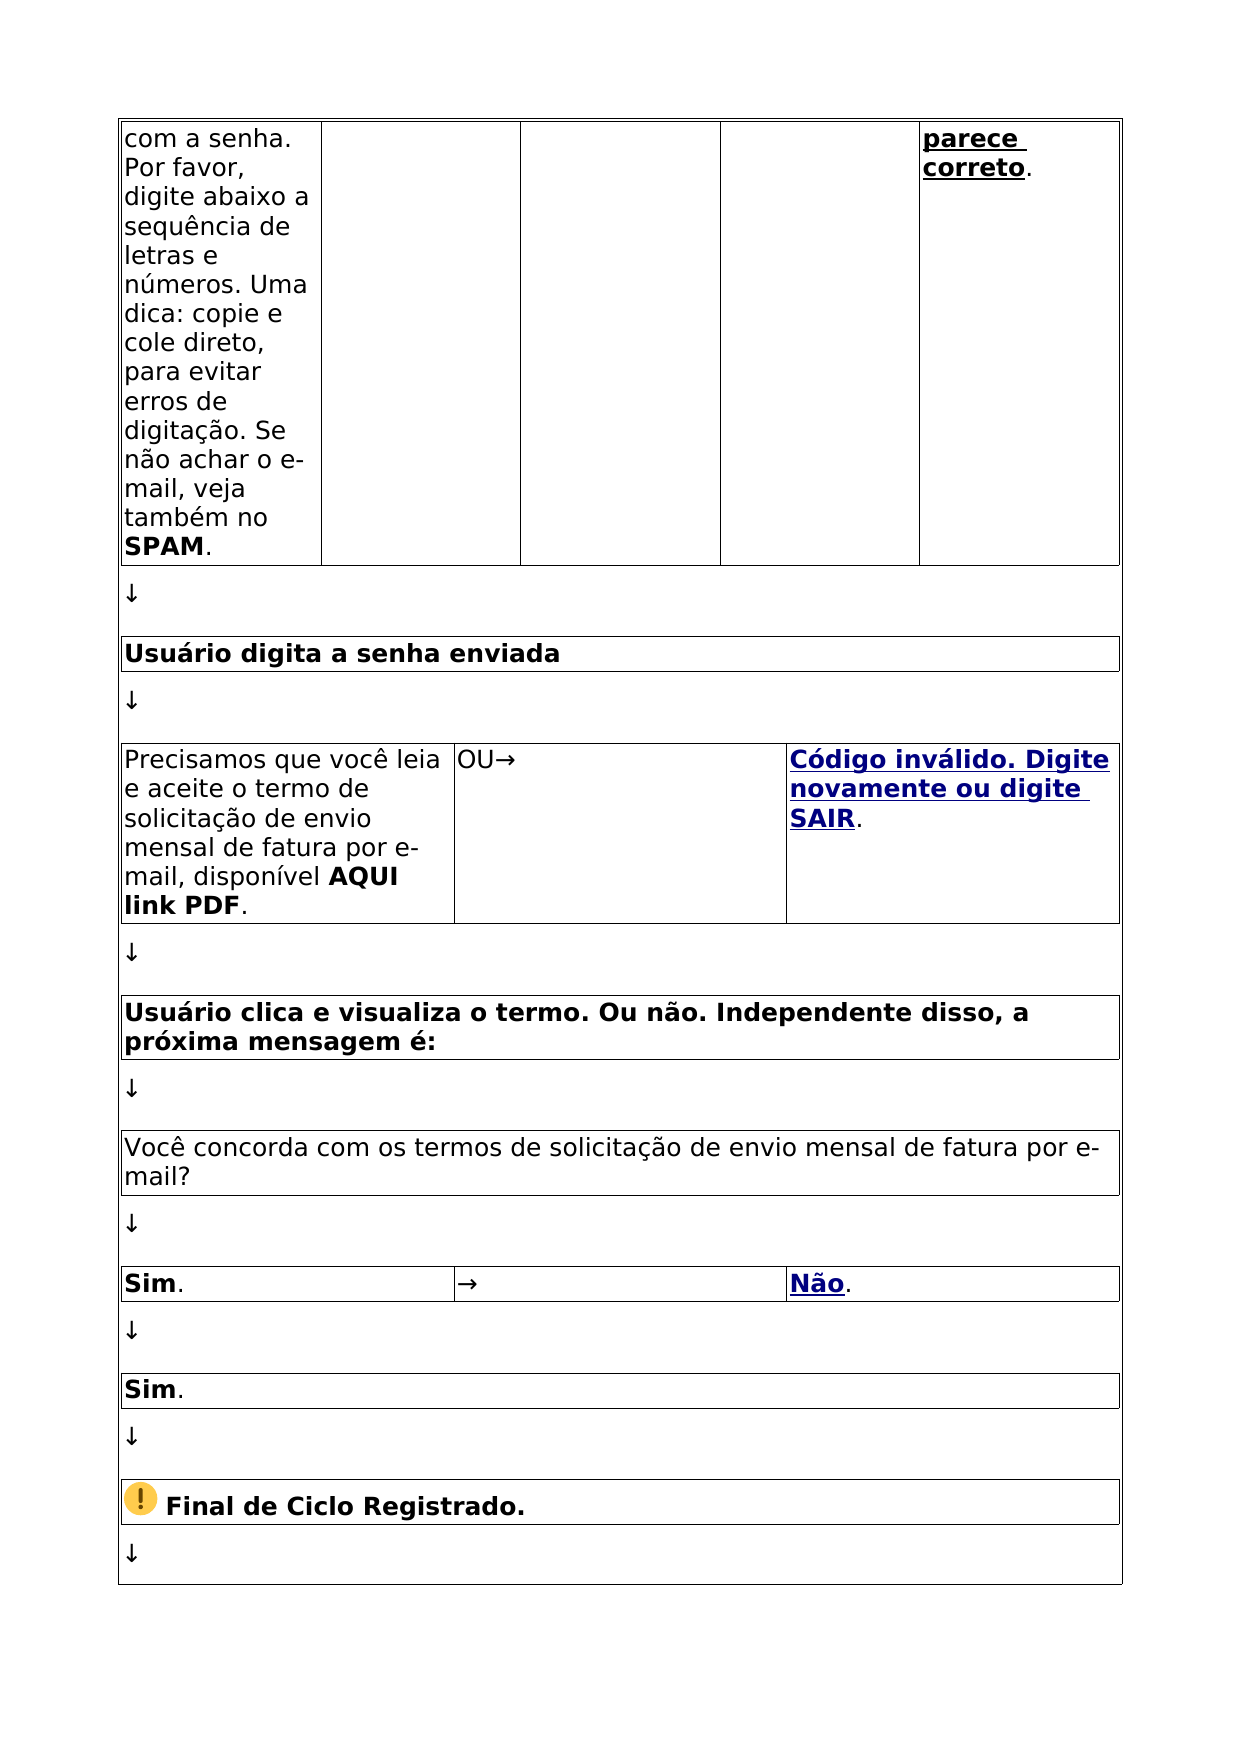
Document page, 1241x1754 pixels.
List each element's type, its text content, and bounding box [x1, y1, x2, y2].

table_header [721, 122, 919, 564]
table_header [521, 122, 720, 564]
table_header Não. [787, 1267, 1119, 1301]
table_header parece correto. [920, 122, 1119, 564]
table_header Final de Ciclo Registrado. [122, 1480, 1119, 1524]
table_header → [455, 1267, 786, 1301]
table_header [322, 122, 520, 564]
table_header Sim. [122, 1267, 454, 1301]
table_header Precisamos que você leia e aceite o termo de solicitação de envio mensal de fatura por e-mail, disponível AQUI link PDF. [122, 744, 454, 923]
table_header OU→ [455, 744, 786, 923]
table_header ↓ ↓ ↓ ↓ ↓ ↓ ↓ ↓ [119, 119, 1122, 1584]
table_header Usuário digita a senha enviada [122, 637, 1119, 671]
table_header Código inválido. Digite novamente ou digite SAIR. [787, 744, 1119, 923]
table_header Usuário clica e visualiza o termo. Ou não. Independente disso, a próxima mensagem é: [122, 996, 1119, 1059]
table_header Você concorda com os termos de solicitação de envio mensal de fatura por e-mail? [122, 1131, 1119, 1194]
table_header Sim. [122, 1374, 1119, 1407]
table_header com a senha. Por favor, digite abaixo a sequência de letras e números. Uma dica: copie e cole direto, para evitar erros de digitação. Se não achar o e-mail, veja também no SPAM. [122, 122, 321, 564]
